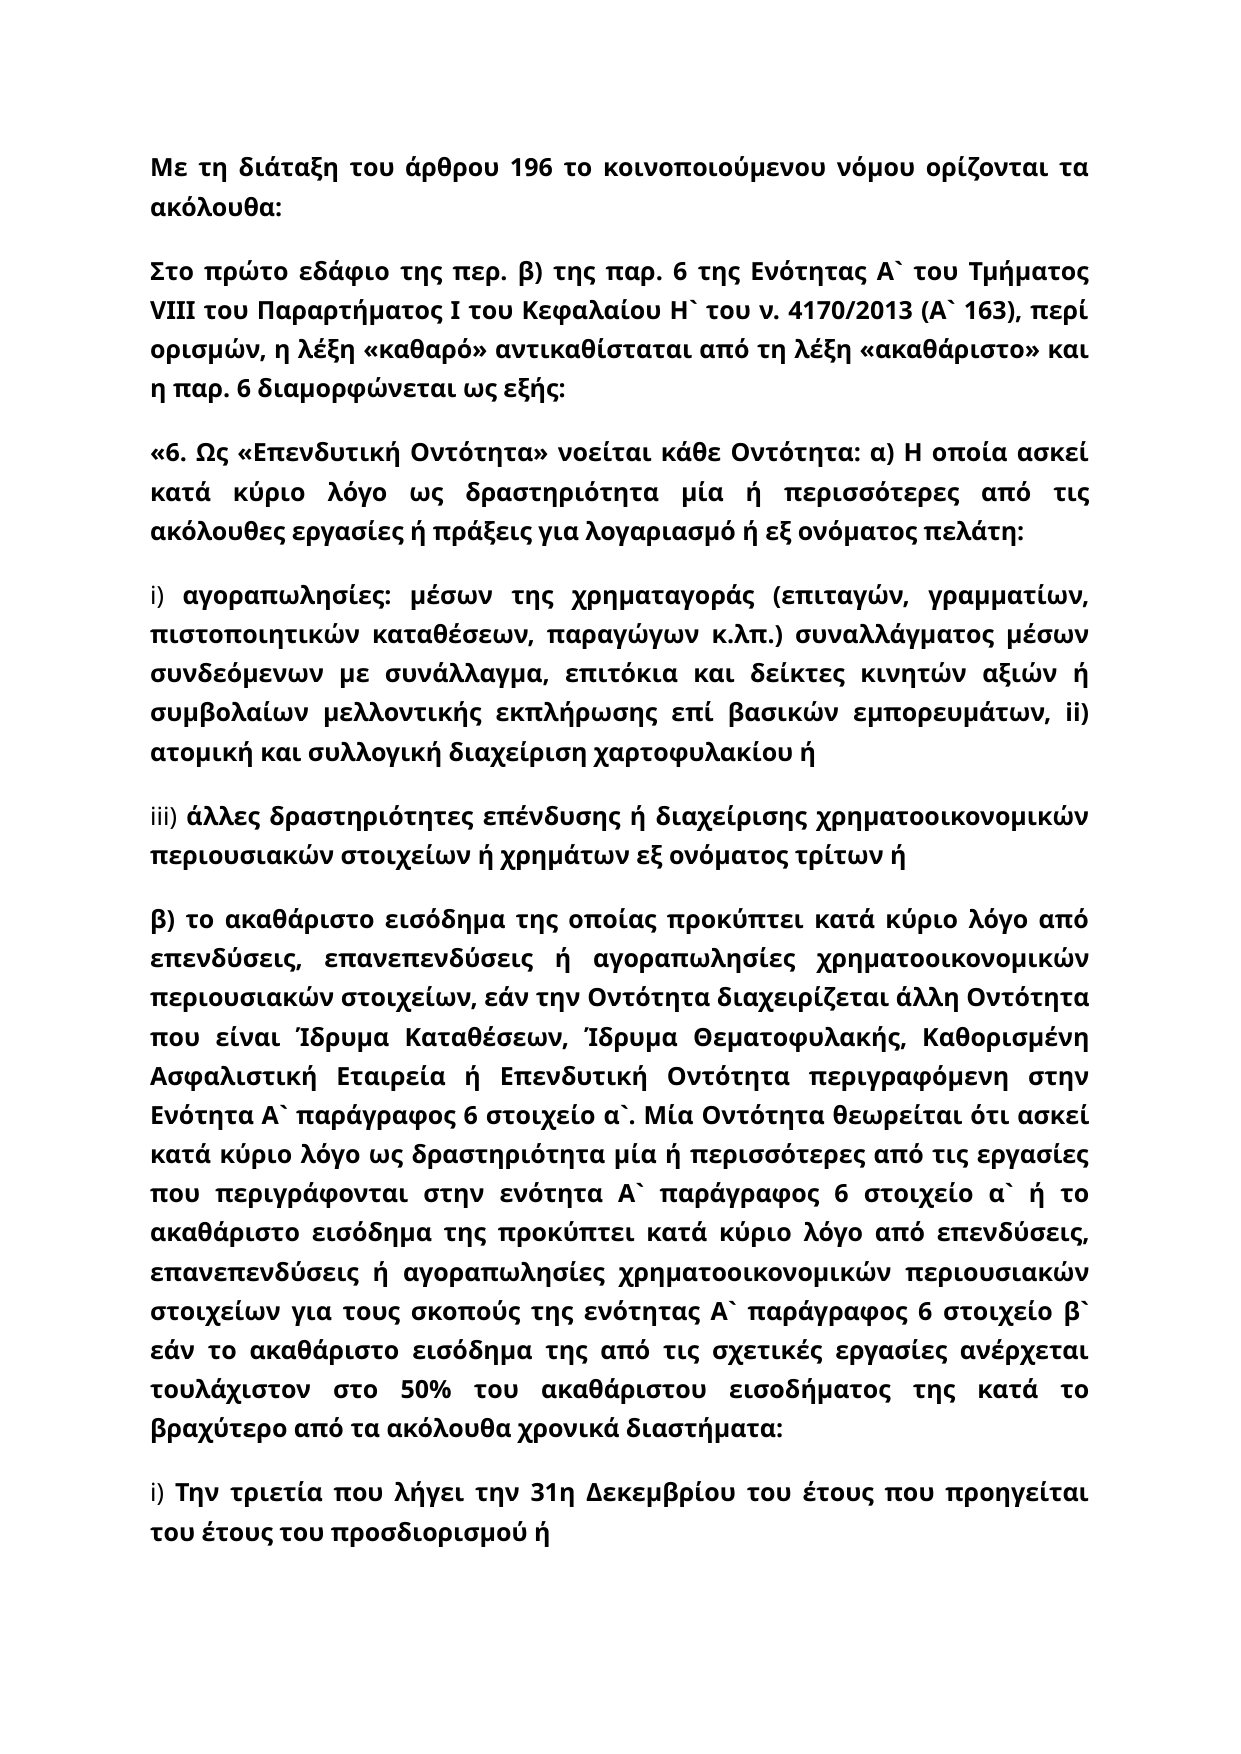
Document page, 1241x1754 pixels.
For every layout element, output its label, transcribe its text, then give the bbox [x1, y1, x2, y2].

text i) Την τριετία που λήγει την 31η Δεκεμβρίου του έτους που προηγείται του έτους του προσδιορισμού ή [150, 1475, 1090, 1548]
text iii) άλλες δραστηριότητες επένδυσης ή διαχείρισης χρηματοοικονομικών περιουσιακών στοιχείων ή χρημάτων εξ ονόματος τρίτων ή [150, 798, 1090, 872]
text Στο πρώτο εδάφιο της περ. β) της παρ. 6 της Ενότητας Α` του Τμήματος VIII του Παραρτήματος I του Κεφαλαίου Η` του ν. 4170/2013 (Α` 163), περί ορισμών, η λέξη «καθαρό» αντικαθίσταται από τη λέξη «ακαθάριστο» και η παρ. 6 διαμορφώνεται ως εξής: [150, 253, 1090, 405]
text i) αγοραπωλησίες: μέσων της χρηματαγοράς (επιταγών, γραμματίων, πιστοποιητικών καταθέσεων, παραγώγων κ.λπ.) συναλλάγματος μέσων συνδεόμενων με συνάλλαγμα, επιτόκια και δείκτες κινητών αξιών ή συμβολαίων μελλοντικής εκπλήρωσης επί βασικών εμπορευμάτων, ii) ατομική και συλλογική διαχείριση χαρτοφυλακίου ή [150, 577, 1090, 768]
text «6. Ως «Επενδυτική Οντότητα» νοείται κάθε Οντότητα: α) Η οποία ασκεί κατά κύριο λόγο ως δραστηριότητα μία ή περισσότερες από τις ακόλουθες εργασίες ή πράξεις για λογαριασμό ή εξ ονόματος πελάτη: [150, 435, 1090, 547]
text Με τη διάταξη του άρθρου 196 το κοινοποιούμενου νόμου ορίζονται τα ακόλουθα: [150, 150, 1090, 223]
text β) το ακαθάριστο εισόδημα της οποίας προκύπτει κατά κύριο λόγο από επενδύσεις, επανεπενδύσεις ή αγοραπωλησίες χρηματοοικονομικών περιουσιακών στοιχείων, εάν την Οντότητα διαχειρίζεται άλλη Οντότητα που είναι Ίδρυμα Καταθέσεων, Ίδρυμα Θεματοφυλακής, Καθορισμένη Ασφαλιστική Εταιρεία ή Επενδυτική Οντότητα περιγραφόμενη στην Ενότητα Α` παράγραφος 6 στοιχείο α`. Μία Οντότητα θεωρείται ότι ασκεί κατά κύριο λόγο ως δραστηριότητα μία ή περισσότερες από τις εργασίες που περιγράφονται στην ενότητα Α` παράγραφος 6 στοιχείο α` ή το ακαθάριστο εισόδημα της προκύπτει κατά κύριο λόγο από επενδύσεις, επανεπενδύσεις ή αγοραπωλησίες χρηματοοικονομικών περιουσιακών στοιχείων για τους σκοπούς της ενότητας Α` παράγραφος 6 στοιχείο β` εάν το ακαθάριστο εισόδημα της από τις σχετικές εργασίες ανέρχεται τουλάχιστον στο 50% του ακαθάριστου εισοδήματος της κατά το βραχύτερο από τα ακόλουθα χρονικά διαστήματα: [150, 902, 1090, 1445]
